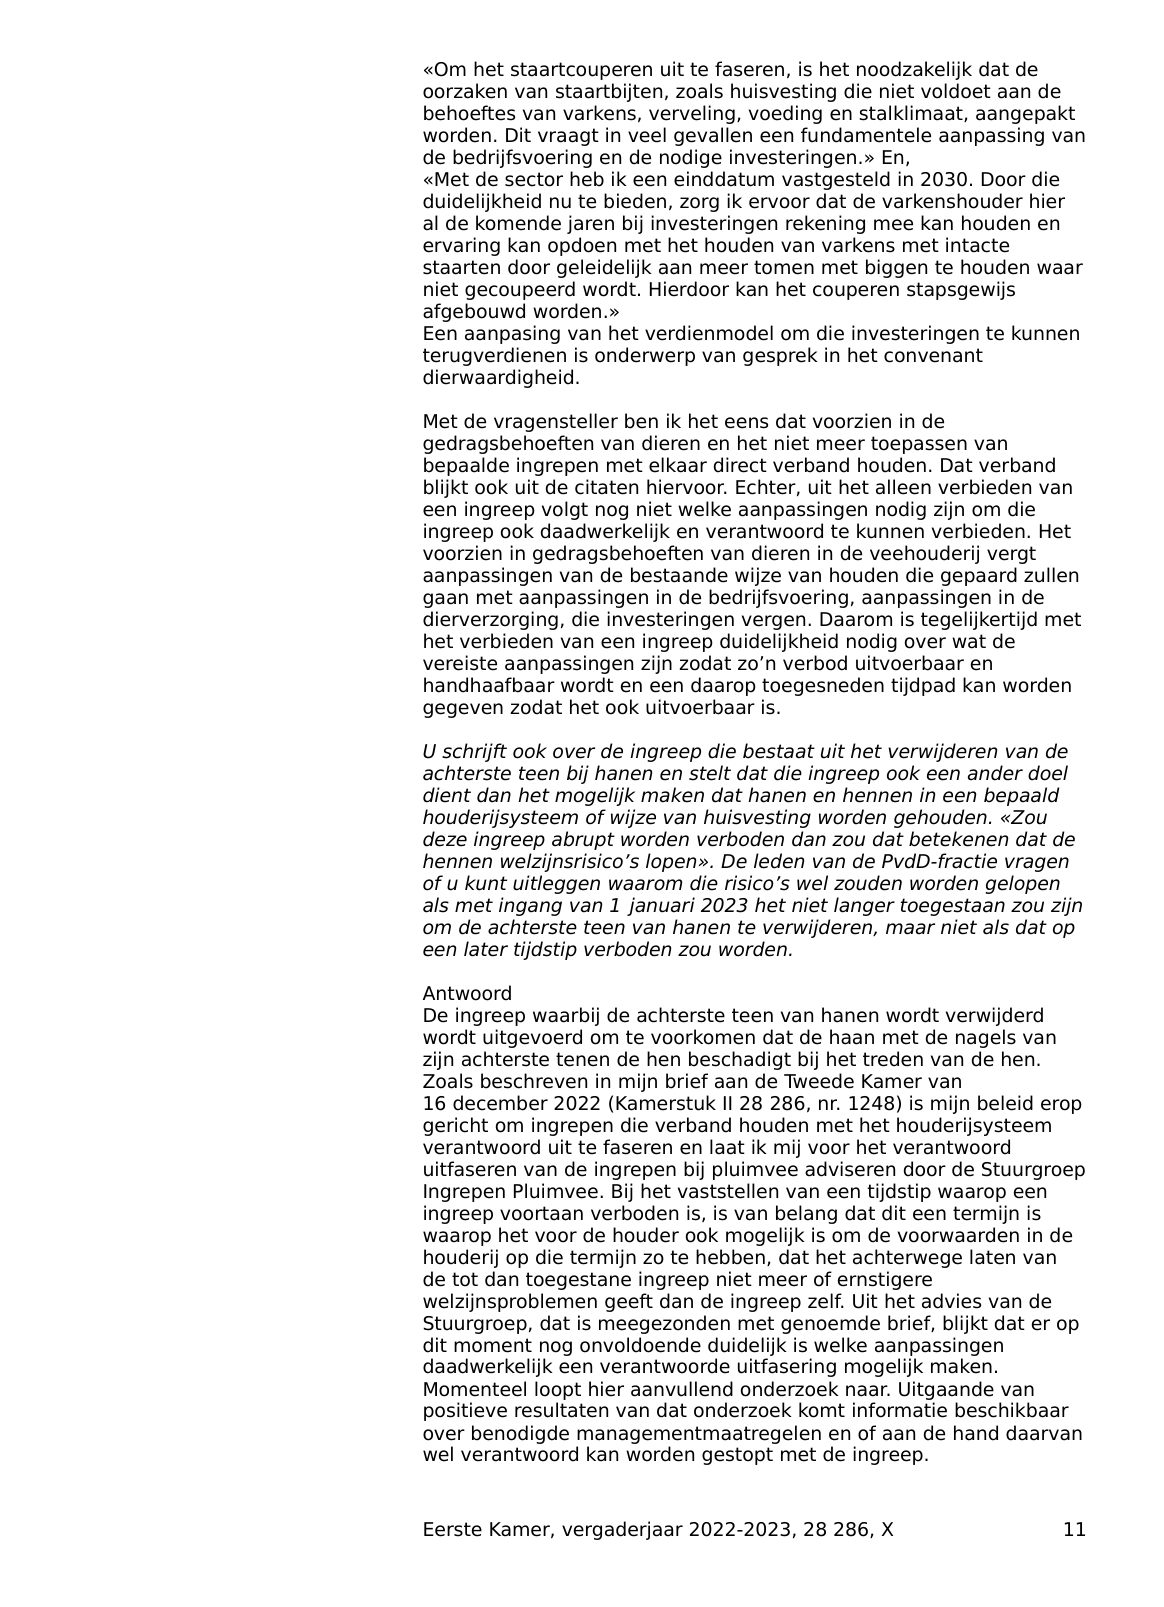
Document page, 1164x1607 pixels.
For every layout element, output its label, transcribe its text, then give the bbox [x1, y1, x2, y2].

text «Met de sector heb ik een einddatum vastgesteld in 2030. Door die duidelijkheid nu te bieden, zorg ik ervoor dat de varkenshouder hier al de komende jaren bij investeringen rekening mee kan houden en ervaring kan opdoen met het houden van varkens met intacte staarten door geleidelijk aan meer tomen met biggen te houden waar niet gecoupeerd wordt. Hierdoor kan het couperen stapsgewijs afgebouwd worden.» [422, 169, 1087, 323]
text U schrijft ook over de ingreep die bestaat uit het verwijderen van de achterste teen bij hanen en stelt dat die ingreep ook een ander doel dient dan het mogelijk maken dat hanen en hennen in een bepaald houderijsysteem of wijze van huisvesting worden gehouden. «Zou deze ingreep abrupt worden verboden dan zou dat betekenen dat de hennen welzijnsrisico’s lopen». De leden van de PvdD-fractie vragen of u kunt uitleggen waarom die risico’s wel zouden worden gelopen als met ingang van 1 januari 2023 het niet langer toegestaan zou zijn om de achterste teen van hanen te verwijderen, maar niet als dat op een later tijdstip verboden zou worden. [422, 741, 1087, 961]
text «Om het staartcouperen uit te faseren, is het noodzakelijk dat de oorzaken van staartbijten, zoals huisvesting die niet voldoet aan de behoeftes van varkens, verveling, voeding en stalklimaat, aangepakt worden. Dit vraagt in veel gevallen een fundamentele aanpassing van de bedrijfsvoering en de nodige investeringen.» En, [422, 59, 1087, 169]
text Met de vragensteller ben ik het eens dat voorzien in de gedragsbehoeften van dieren en het niet meer toepassen van bepaalde ingrepen met elkaar direct verband houden. Dat verband blijkt ook uit de citaten hiervoor. Echter, uit het alleen verbieden van een ingreep volgt nog niet welke aanpassingen nodig zijn om die ingreep ook daadwerkelijk en verantwoord te kunnen verbieden. Het voorzien in gedragsbehoeften van dieren in de veehouderij vergt aanpassingen van de bestaande wijze van houden die gepaard zullen gaan met aanpassingen in de bedrijfsvoering, aanpassingen in de dierverzorging, die investeringen vergen. Daarom is tegelijkertijd met het verbieden van een ingreep duidelijkheid nodig over wat de vereiste aanpassingen zijn zodat zo’n verbod uitvoerbaar en handhaafbaar wordt en een daarop toegesneden tijdpad kan worden gegeven zodat het ook uitvoerbaar is. [422, 411, 1087, 719]
text Een aanpasing van het verdienmodel om die investeringen te kunnen terugverdienen is onderwerp van gesprek in het convenant dierwaardigheid. [422, 323, 1087, 389]
text Antwoord [422, 983, 1087, 1005]
text De ingreep waarbij de achterste teen van hanen wordt verwijderd wordt uitgevoerd om te voorkomen dat de haan met de nagels van zijn achterste tenen de hen beschadigt bij het treden van de hen. Zoals beschreven in mijn brief aan de Tweede Kamer van 16 december 2022 (Kamerstuk II 28 286, nr. 1248) is mijn beleid erop gericht om ingrepen die verband houden met het houderijsysteem verantwoord uit te faseren en laat ik mij voor het verantwoord uitfaseren van de ingrepen bij pluimvee adviseren door de Stuurgroep Ingrepen Pluimvee. Bij het vaststellen van een tijdstip waarop een ingreep voortaan verboden is, is van belang dat dit een termijn is waarop het voor de houder ook mogelijk is om de voorwaarden in de houderij op die termijn zo te hebben, dat het achterwege laten van de tot dan toegestane ingreep niet meer of ernstigere welzijnsproblemen geeft dan de ingreep zelf. Uit het advies van de Stuurgroep, dat is meegezonden met genoemde brief, blijkt dat er op dit moment nog onvoldoende duidelijk is welke aanpassingen daadwerkelijk een verantwoorde uitfasering mogelijk maken. Momenteel loopt hier aanvullend onderzoek naar. Uitgaande van positieve resultaten van dat onderzoek komt informatie beschikbaar over benodigde managementmaatregelen en of aan de hand daarvan wel verantwoord kan worden gestopt met de ingreep. [422, 1005, 1087, 1466]
